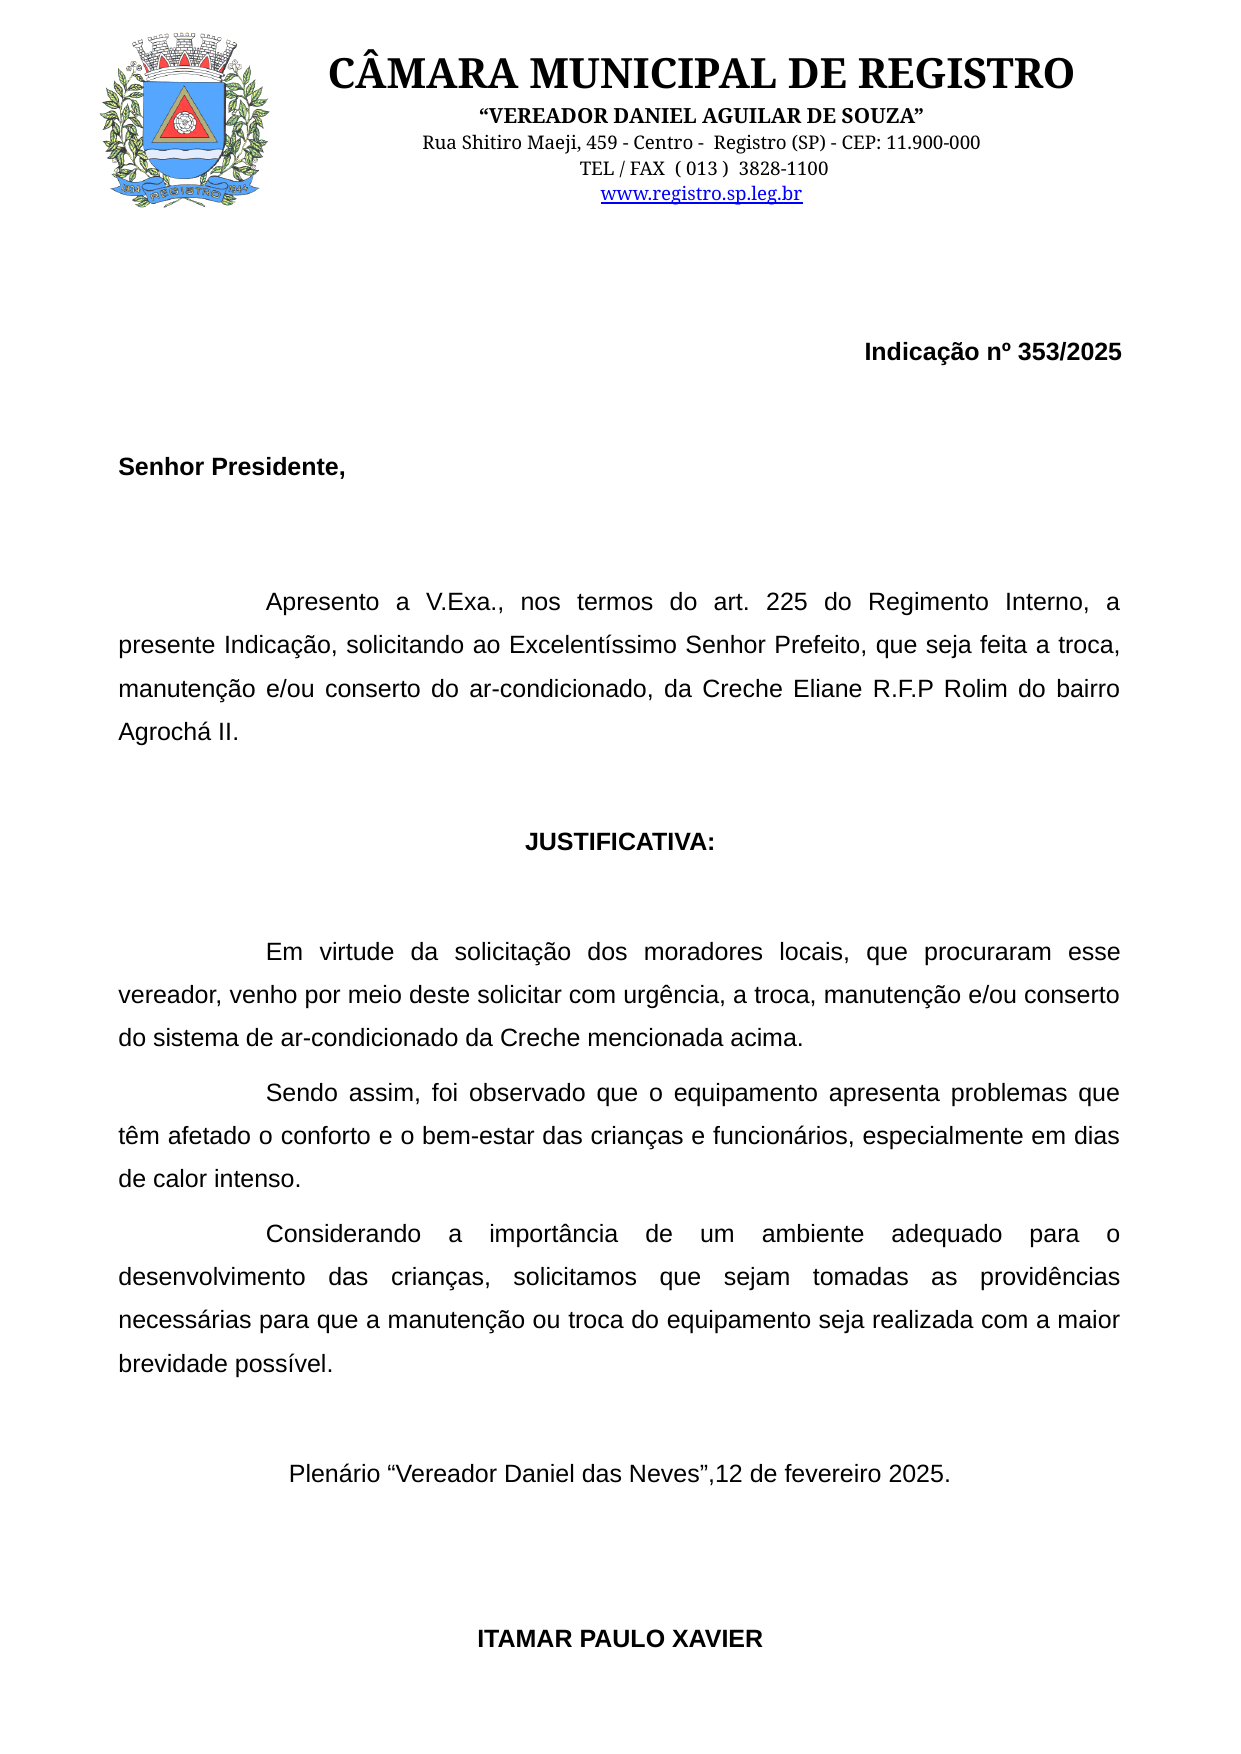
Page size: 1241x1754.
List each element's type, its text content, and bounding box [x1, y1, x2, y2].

text Apresento a V.Exa., nos termos do art. 225 do Regimento Interno, a presente Indicação, solicitando ao Excelentíssimo Senhor Prefeito, que seja feita a troca, manutenção e/ou conserto do ar-condicionado, da Creche Eliane R.F.P Rolim do bairro Agrochá II. [118, 587, 1122, 745]
text Sendo assim, foi observado que o equipamento apresenta problemas que têm afetado o conforto e o bem-estar das crianças e funcionários, especialmente em dias de calor intenso. [118, 1078, 1122, 1193]
text Indicação nº 353/2025 [118, 337, 1122, 366]
text Em virtude da solicitação dos moradores locais, que procuraram esse vereador, venho por meio deste solicitar com urgência, a troca, manutenção e/ou conserto do sistema de ar-condicionado da Creche mencionada acima. [118, 937, 1122, 1052]
text Considerando a importância de um ambiente adequado para o desenvolvimento das crianças, solicitamos que sejam tomadas as providências necessárias para que a manutenção ou troca do equipamento seja realizada com a maior brevidade possível. [118, 1219, 1122, 1377]
text Senhor Presidente, [118, 452, 1122, 481]
text ITAMAR PAULO XAVIER [118, 1623, 1122, 1652]
text Plenário “Vereador Daniel das Neves”,12 de fevereiro 2025. [118, 1458, 1122, 1487]
text JUSTIFICATIVA: [118, 827, 1122, 855]
